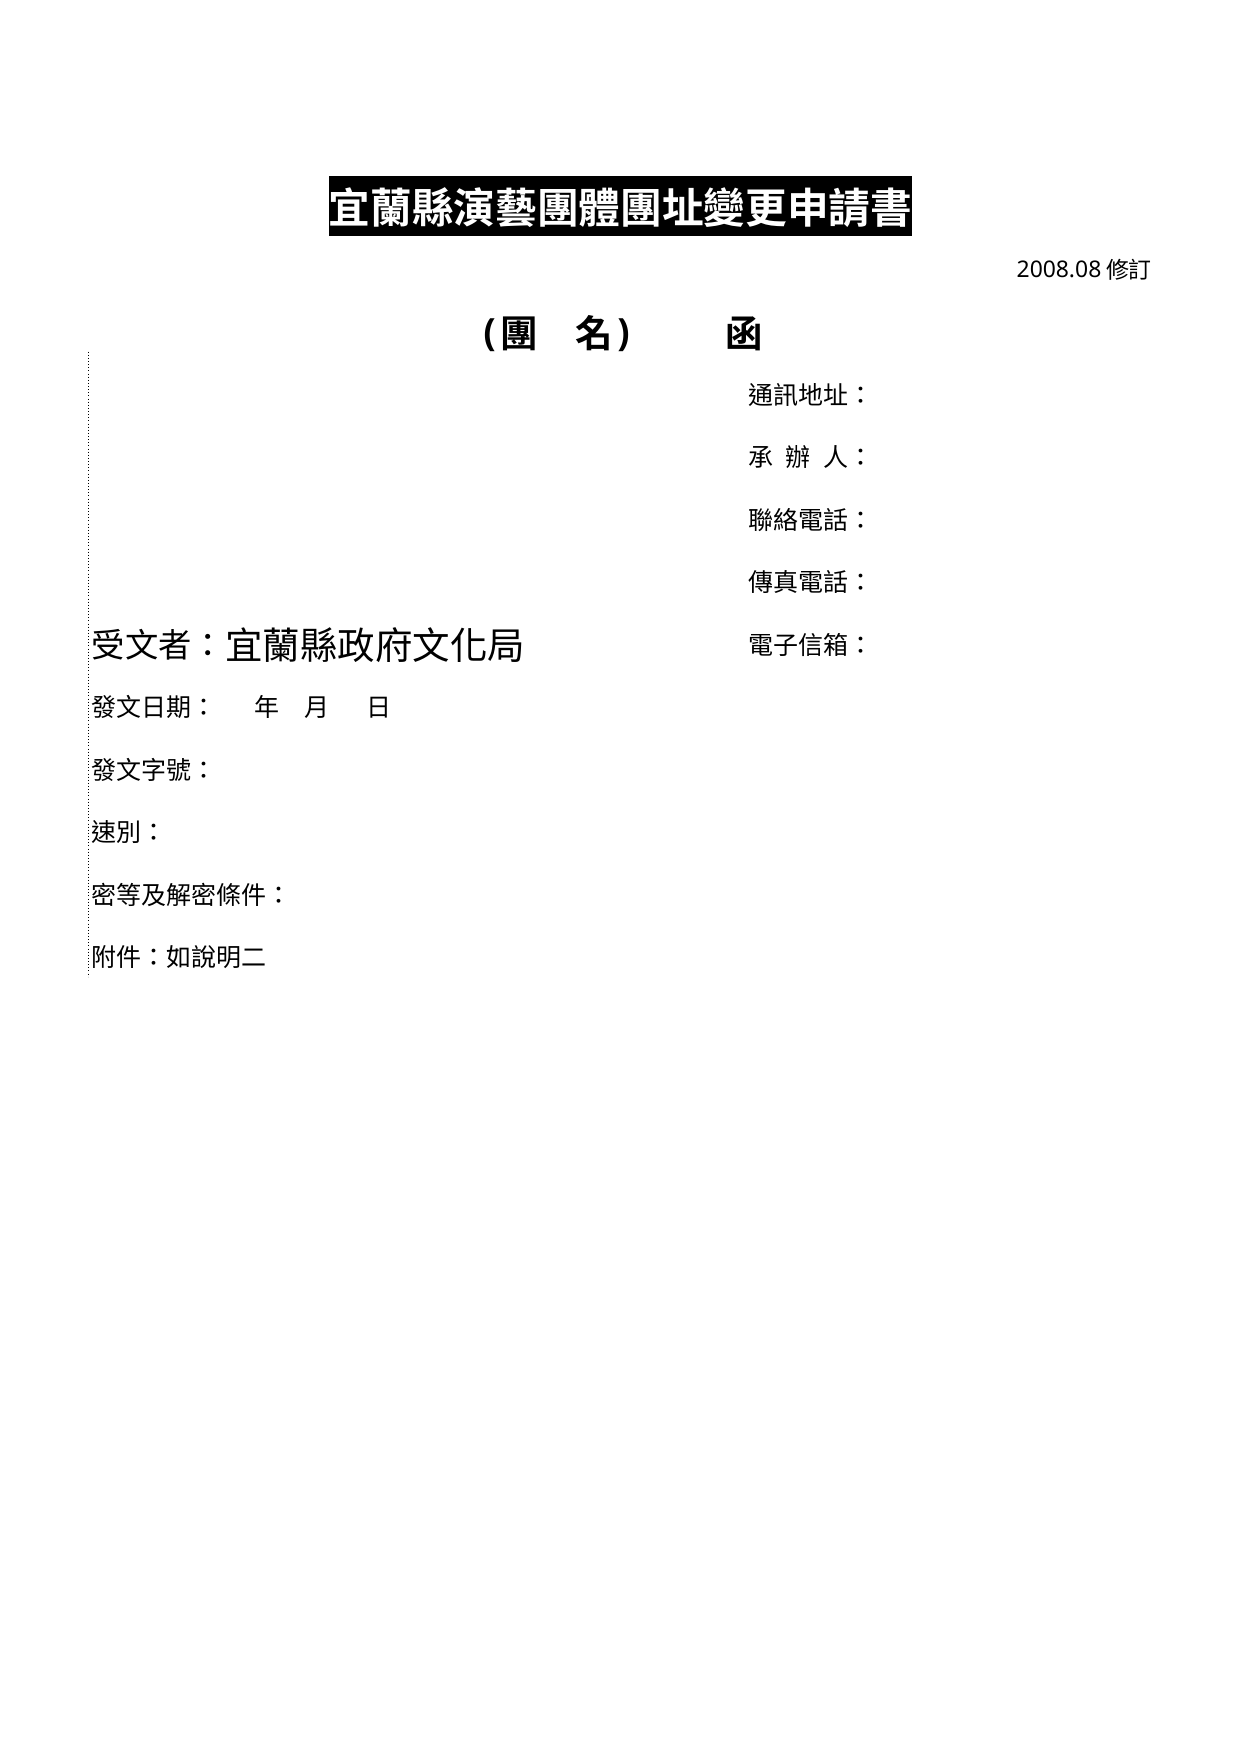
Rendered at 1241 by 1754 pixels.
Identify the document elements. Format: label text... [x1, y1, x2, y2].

table_cell 發文日期： 年 月 日 發文字號： 速別： 密等及解密條件： 附件：如說明二 [89, 664, 745, 977]
text (團 名) 函 [89, 289, 1152, 352]
table_header 通訊地址： 承 辦 人： 聯絡電話： 傳真電話： 電子信箱： [745, 352, 1155, 977]
table_header 受文者：宜蘭縣政府文化局 [89, 352, 745, 664]
text 2008.08修訂 [70, 227, 1152, 289]
text 宜蘭縣演藝團體團址變更申請書 [89, 164, 1152, 227]
